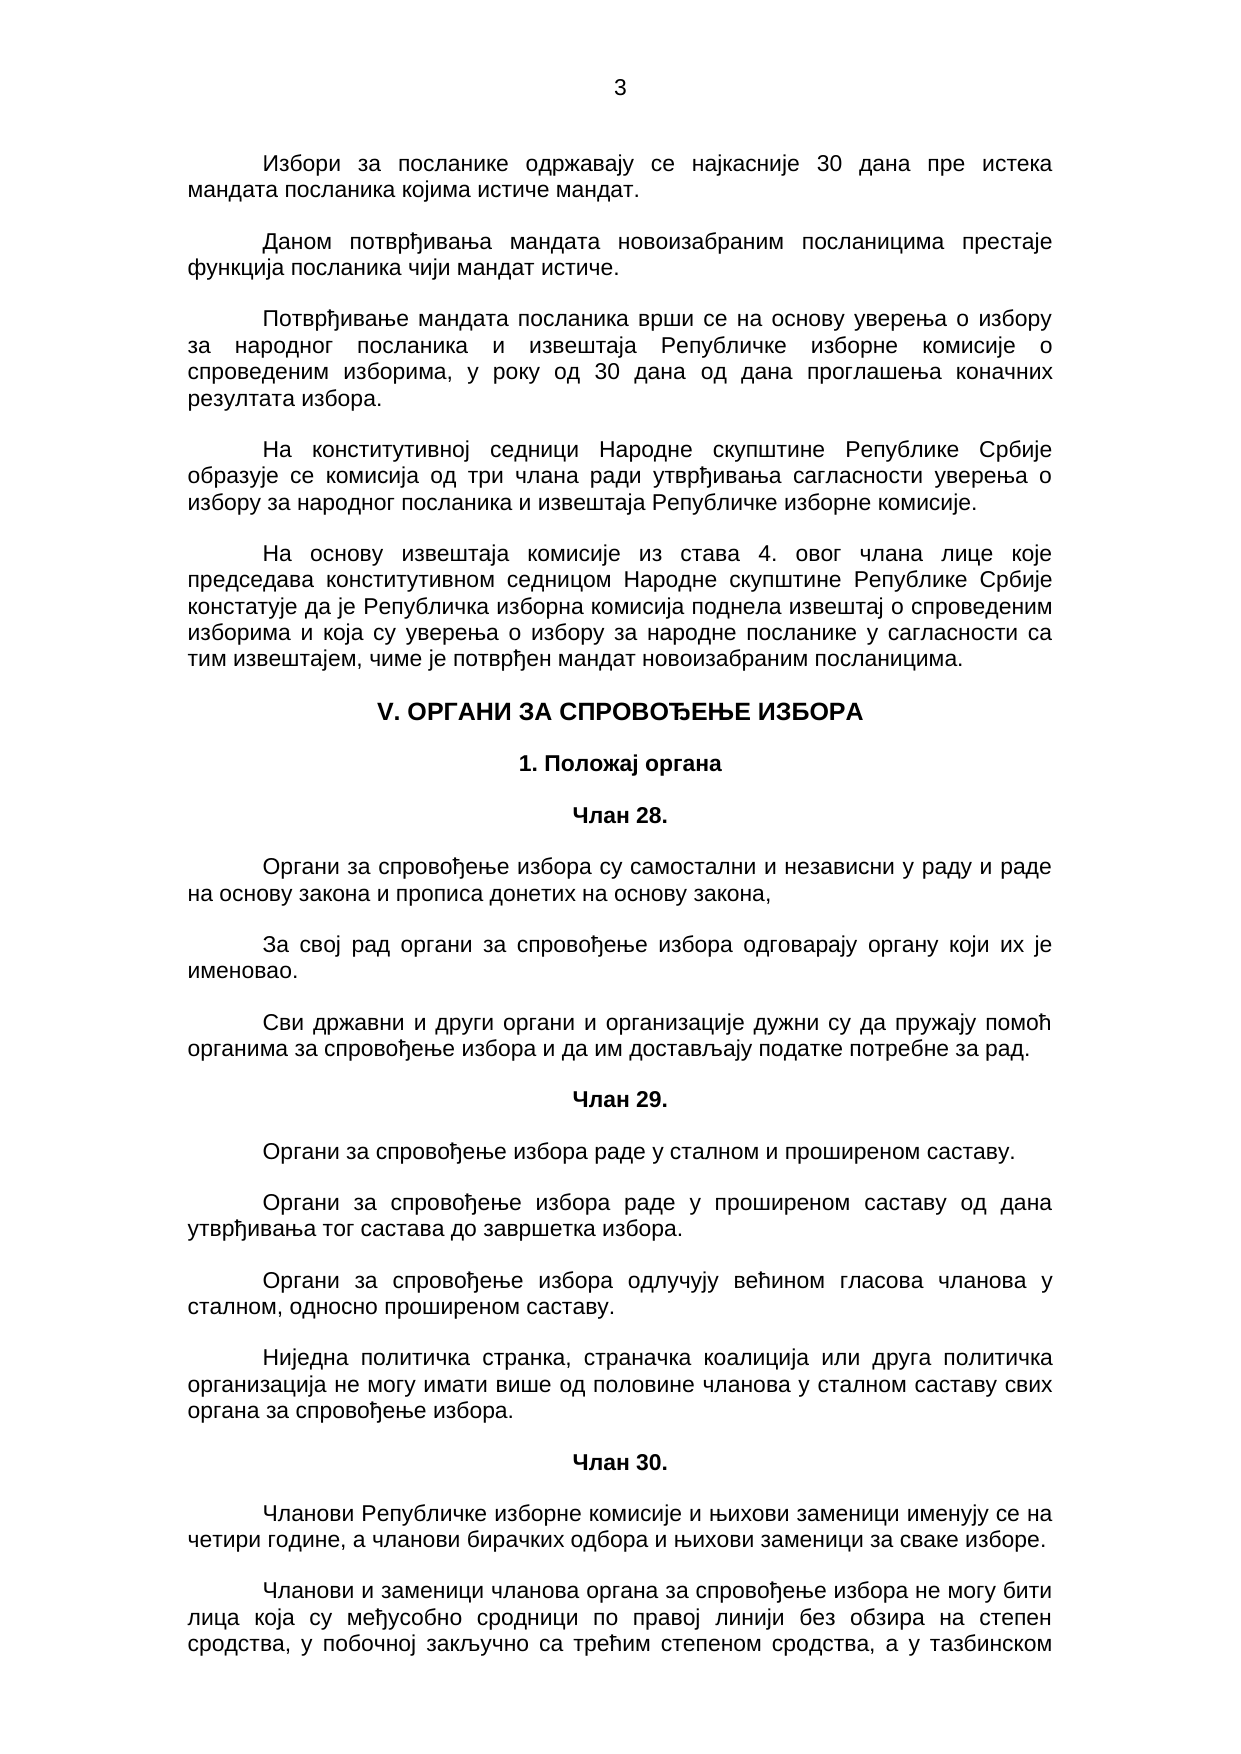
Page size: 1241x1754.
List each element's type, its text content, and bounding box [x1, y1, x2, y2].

text Сви државни и други органи и организације дужни су да пружају помоћ органима за спровођење избора и да им достављају податке потребне за рад. [187, 1008, 1053, 1061]
text За свој рад органи за спровођење избора одговарају органу који их је именовао. [187, 931, 1053, 983]
text Избори за посланике одржавају се најкасније 30 дана пре истека мандата посланика којима истиче мандат. [187, 150, 1053, 203]
text Органи за спровођење избора раде у сталном и проширеном саставу. [187, 1138, 1053, 1164]
text На конститутивној седници Народне скупштине Републике Србије образује се комисија од три члана ради утврђивања сагласности уверења о избору за народног посланика и извештаја Републичке изборне комисије. [187, 436, 1053, 515]
text На основу извештаја комисије из става 4. овог члана лице које председава конститутивном седницом Народне скупштине Републике Србије констатује да је Републичка изборна комисија поднела извештај о спроведеним изборима и која су уверења о избору за народне посланике у сагласности са тим извештајем, чиме је потврђен мандат новоизабраним посланицима. [187, 540, 1053, 672]
text Потврђивање мандата посланика врши се на основу уверења о избору за народног посланика и извештаја Републичке изборне комисије о спроведеним изборима, у року од 30 дана од дана проглашења коначних резултата избора. [187, 305, 1053, 411]
text Члан 30. [187, 1448, 1053, 1475]
text Члан 29. [187, 1086, 1053, 1113]
text Члан 28. [187, 802, 1053, 828]
text 1. Положај органа [262, 750, 978, 777]
text Органи за спровођење избора раде у проширеном саставу од дана утврђивања тог састава до завршетка избора. [187, 1189, 1053, 1242]
text Ниједна политичка странка, страначка коалиција или друга политичка организација не могу имати више од половине чланова у сталном саставу свих органа за спровођење избора. [187, 1344, 1053, 1423]
text Органи за спровођење избора су самостални и независни у раду и раде на основу закона и прописа донетих на основу закона, [187, 853, 1053, 906]
text Чланови Републичке изборне комисије и њихови заменици именују се на четири године, а чланови бирачких одбора и њихови заменици за сваке изборе. [187, 1500, 1053, 1552]
text Органи за спровођење избора одлучују већином гласова чланова у сталном, односно проширеном саставу. [187, 1267, 1053, 1319]
subtitle V. ОРГАНИ ЗА СПРОВОЂЕЊЕ ИЗБОРА [202, 697, 1038, 725]
text Даном потврђивања мандата новоизабраним посланицима престаје функција посланика чији мандат истиче. [187, 228, 1053, 280]
text Чланови и заменици чланова органа за спровођење избора не могу бити лица која су међусобно сродници по правој линији без обзира на степен сродства, у побочној закључно са трећим степеном сродства, а у тазбинском [187, 1577, 1053, 1657]
